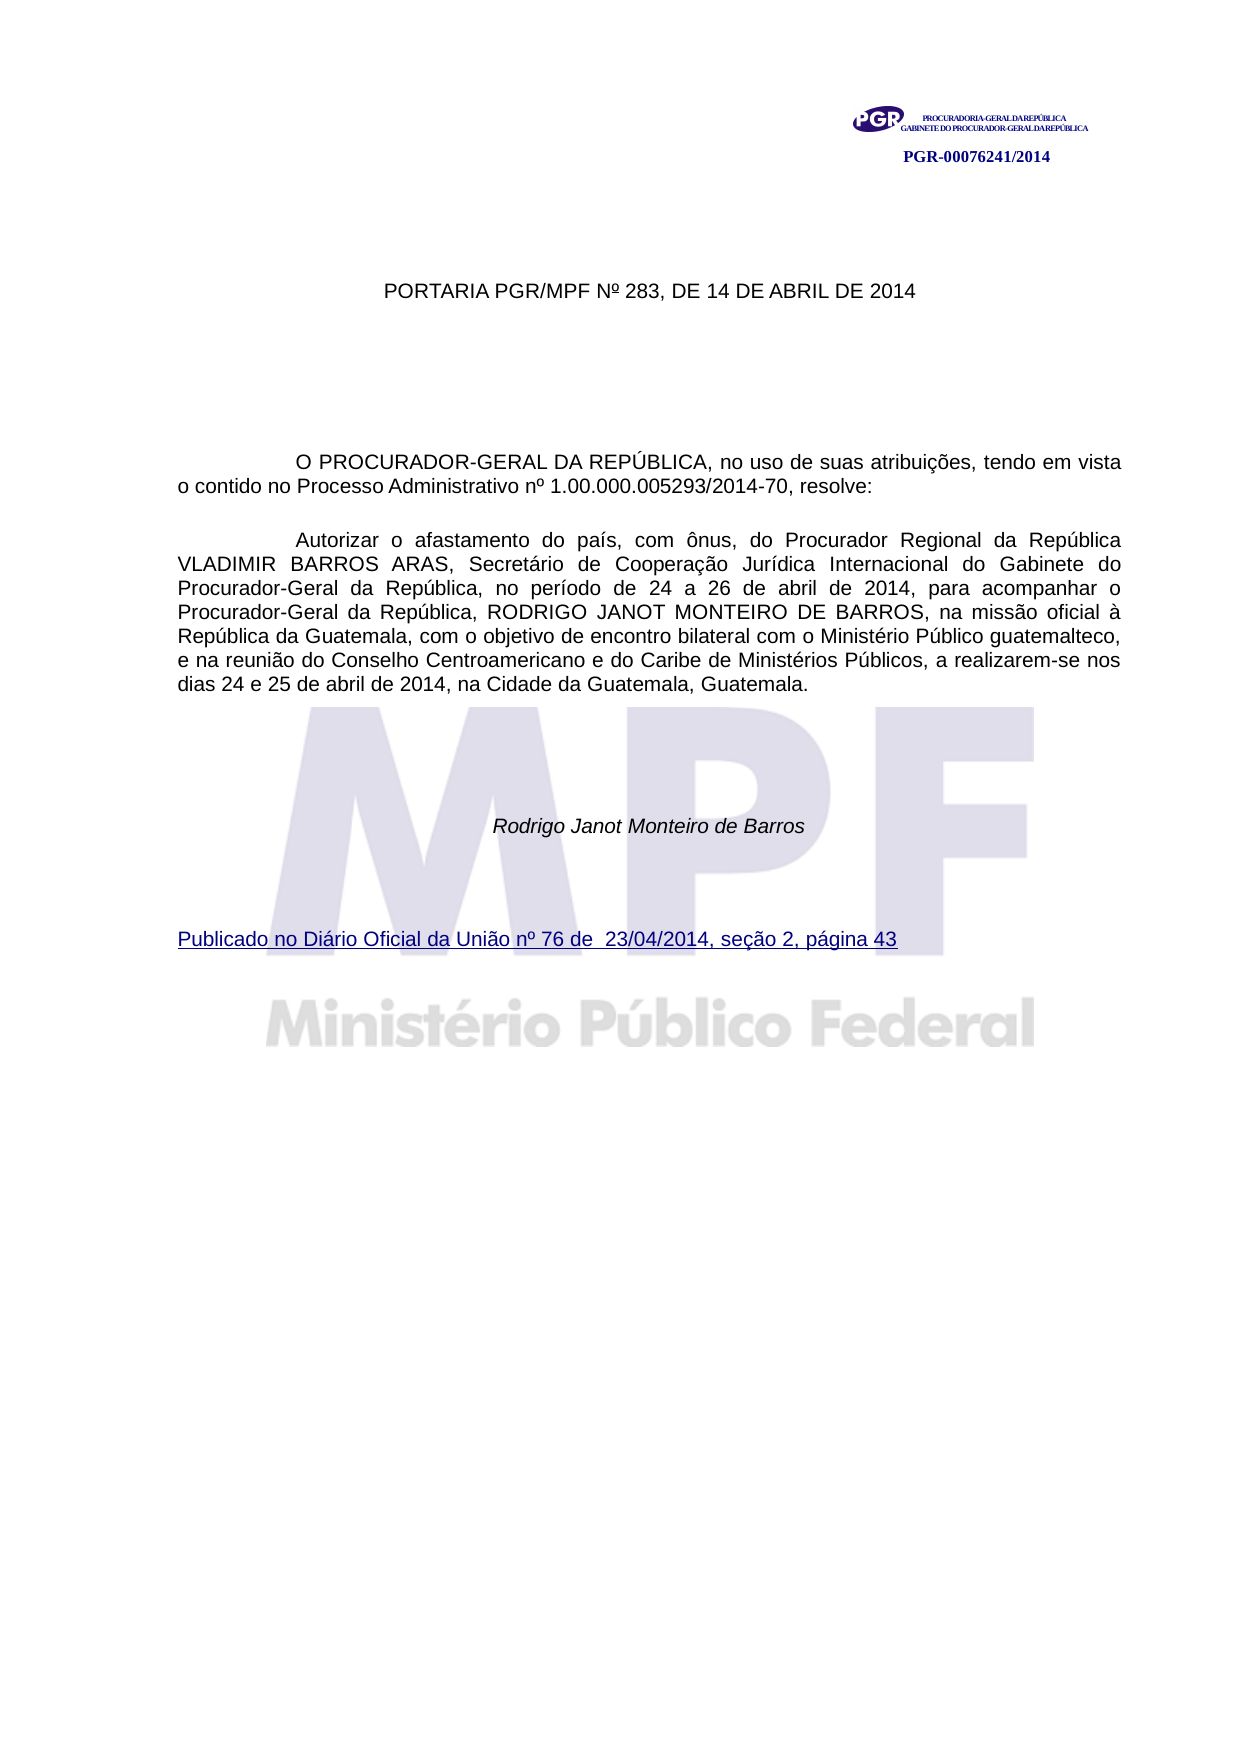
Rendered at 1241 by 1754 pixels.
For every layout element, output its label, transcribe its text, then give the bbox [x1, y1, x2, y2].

text PORTARIA PGR/MPF Nº 283, DE 14 DE ABRIL DE 2014 [177, 279, 1122, 303]
text Autorizar o afastamento do país, com ônus, do Procurador Regional da República VLADIMIR BARROS ARAS, Secretário de Cooperação Jurídica Internacional do Gabinete do Procurador-Geral da República, no período de 24 a 26 de abril de 2014, para acompanhar o Procurador-Geral da República, RODRIGO JANOT MONTEIRO DE BARROS, na missão oficial à República da Guatemala, com o objetivo de encontro bilateral com o Ministério Público guatemalteco, e na reunião do Conselho Centroamericano e do Caribe de Ministérios Públicos, a realizarem-se nos dias 24 e 25 de abril de 2014, na Cidade da Guatemala, Guatemala. [177, 528, 1122, 696]
text Rodrigo Janot Monteiro de Barros [177, 814, 1122, 838]
text PGR-00076241/2014 [863, 143, 1089, 168]
picture [266, 838, 1034, 927]
picture [853, 106, 904, 132]
picture [266, 707, 1034, 814]
text O PROCURADOR-GERAL DA REPÚBLICA, no uso de suas atribuições, tendo em vista o contido no Processo Administrativo nº 1.00.000.005293/2014-70, resolve: [177, 450, 1122, 498]
picture [266, 951, 1034, 1047]
text Publicado no Diário Oficial da União nº 76 de 23/04/2014, seção 2, página 43 [177, 927, 1122, 951]
